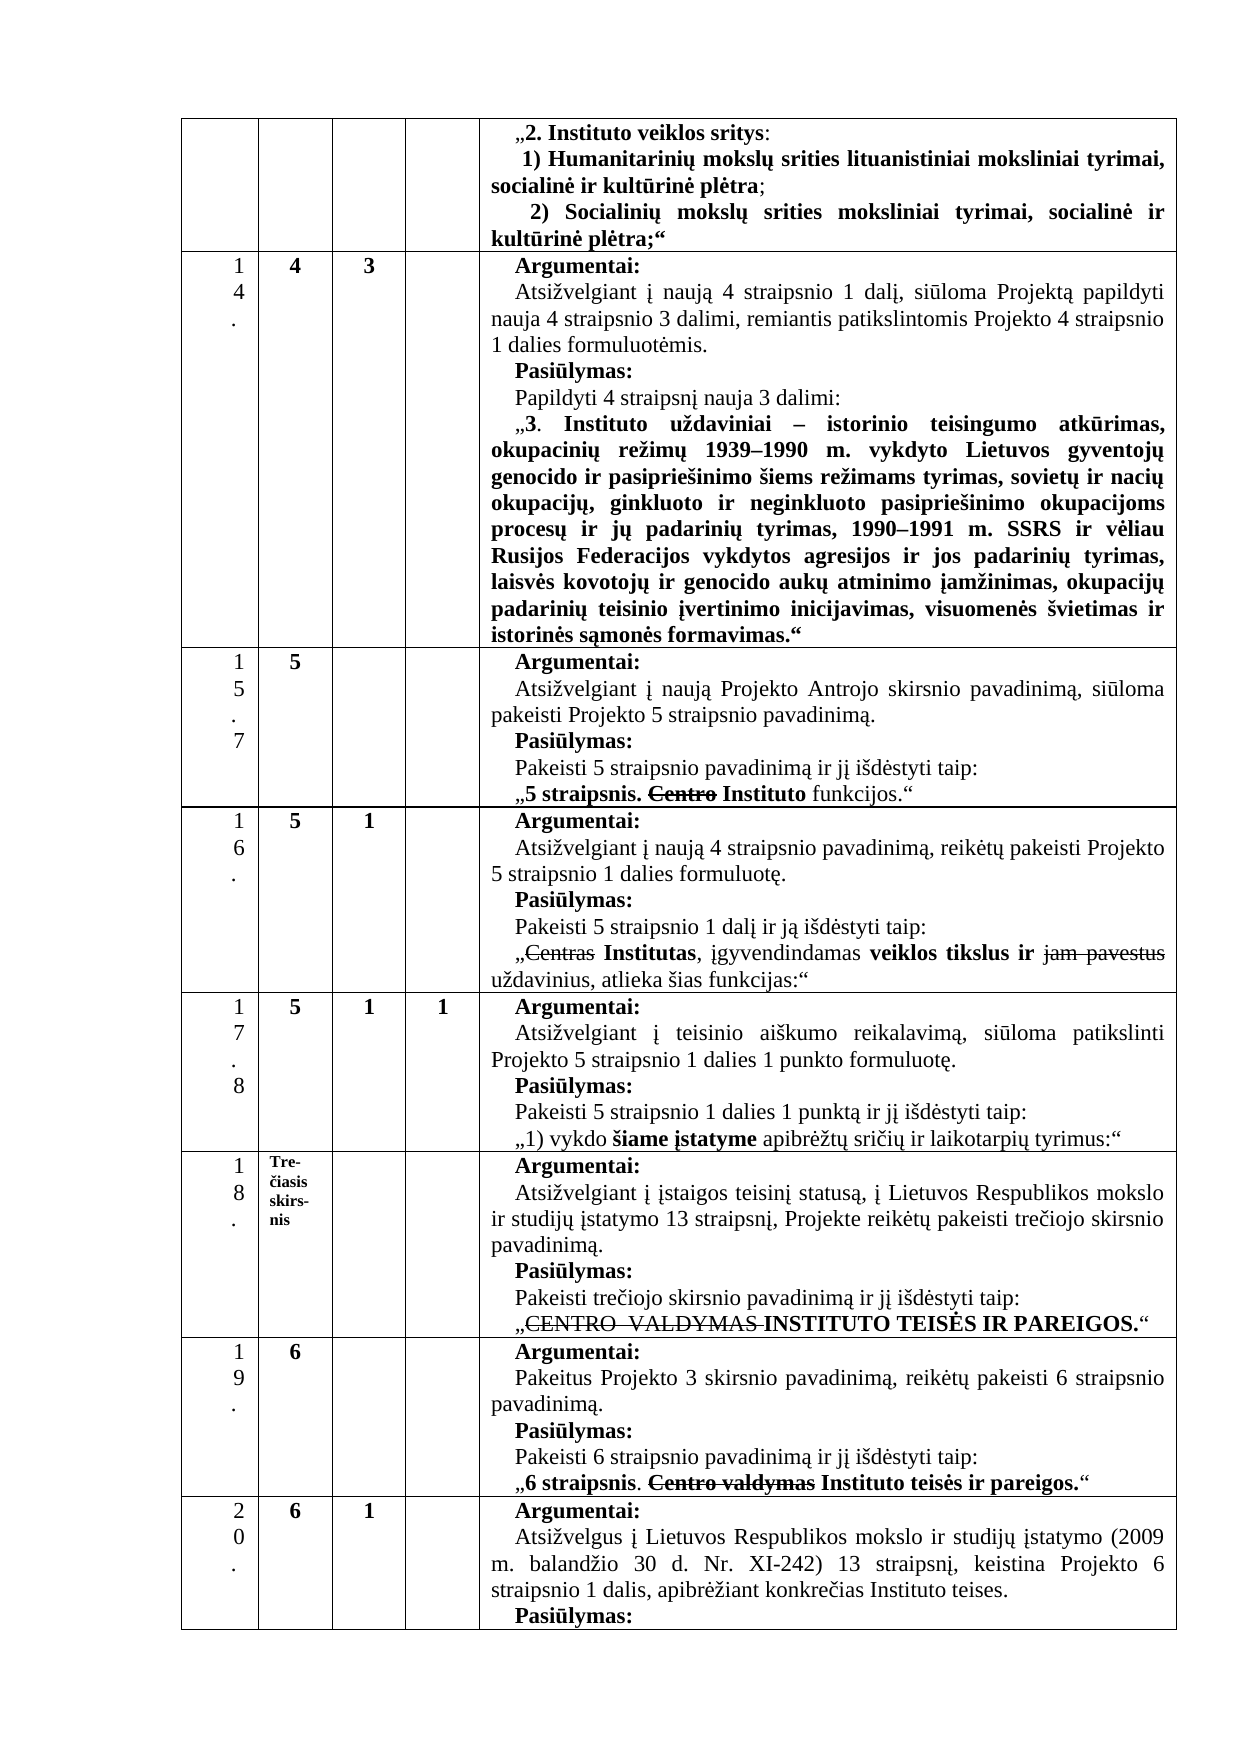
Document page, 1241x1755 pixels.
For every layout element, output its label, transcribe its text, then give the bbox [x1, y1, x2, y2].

table_cell [406, 1497, 479, 1629]
table_cell Argumentai: Atsižvelgiant į įstaigos teisinį statusą, į Lietuvos Respublikos mokslo ir studijų įstatymo 13 straipsnį, Projekte reikėtų pakeisti trečiojo skirsnio pavadinimą. Pasiūlymas: Pakeisti trečiojo skirsnio pavadinimą ir jį išdėstyti taip: „CENTRO VALDYMAS INSTITUTO TEISĖS IR PAREIGOS.“ [480, 1152, 1176, 1337]
table_cell 8. [182, 993, 258, 1151]
table_cell Argumentai: Atsižvelgiant į teisinio aiškumo reikalavimą, siūloma patikslinti Projekto 5 straipsnio 1 dalies 1 punkto formuluotę. Pasiūlymas: Pakeisti 5 straipsnio 1 dalies 1 punktą ir jį išdėstyti taip: „1) vykdo šiame įstatyme apibrėžtų sričių ir laikotarpių tyrimus:“ [480, 993, 1176, 1151]
table_cell 5 [259, 993, 332, 1151]
table_cell 3 [333, 252, 405, 647]
table_cell [333, 648, 405, 806]
table_cell [406, 119, 479, 251]
table_cell Argumentai: Atsižvelgiant į naują Projekto Antrojo skirsnio pavadinimą, siūloma pakeisti Projekto 5 straipsnio pavadinimą. Pasiūlymas: Pakeisti 5 straipsnio pavadinimą ir jį išdėstyti taip: „5 straipsnis. Centro Instituto funkcijos.“ [480, 648, 1176, 806]
table_cell Argumentai: Atsižvelgiant į naują 4 straipsnio 1 dalį, siūloma Projektą papildyti nauja 4 straipsnio 3 dalimi, remiantis patikslintomis Projekto 4 straipsnio 1 dalies formuluotėmis. Pasiūlymas: Papildyti 4 straipsnį nauja 3 dalimi: „3. Instituto uždaviniai – istorinio teisingumo atkūrimas, okupacinių režimų 1939–1990 m. vykdyto Lietuvos gyventojų genocido ir pasipriešinimo šiems režimams tyrimas, sovietų ir nacių okupacijų, ginkluoto ir neginkluoto pasipriešinimo okupacijoms procesų ir jų padarinių tyrimas, 1990–1991 m. SSRS ir vėliau Rusijos Federacijos vykdytos agresijos ir jos padarinių tyrimas, laisvės kovotojų ir genocido aukų atminimo įamžinimas, okupacijų padarinių teisinio įvertinimo inicijavimas, visuomenės švietimas ir istorinės sąmonės formavimas.“ [480, 252, 1176, 647]
table_cell Tre-čiasis skirs-nis [259, 1152, 332, 1337]
table_cell [333, 1152, 405, 1337]
table_cell 6 [259, 1497, 332, 1629]
table_cell [406, 1338, 479, 1496]
table_cell 1 [406, 993, 479, 1151]
table_cell [333, 1338, 405, 1496]
table_cell „2. Instituto veiklos sritys: 1) Humanitarinių mokslų srities lituanistiniai moksliniai tyrimai, socialinė ir kultūrinė plėtra; 2) Socialinių mokslų srities moksliniai tyrimai, socialinė ir kultūrinė plėtra;“ [480, 119, 1176, 251]
table_cell [182, 252, 258, 647]
table_cell Argumentai: Atsižvelgiant į naują 4 straipsnio pavadinimą, reikėtų pakeisti Projekto 5 straipsnio 1 dalies formuluotę. Pasiūlymas: Pakeisti 5 straipsnio 1 dalį ir ją išdėstyti taip: „Centras Institutas, įgyvendindamas veiklos tikslus ir jam pavestus uždavinius, atlieka šias funkcijas:“ [480, 808, 1176, 992]
table_cell 1 [333, 1497, 405, 1629]
table_cell [182, 119, 258, 251]
table_cell [182, 1497, 258, 1629]
table_cell [406, 808, 479, 992]
table_cell 5 [259, 808, 332, 992]
table_cell [182, 808, 258, 992]
table_cell 1 [333, 993, 405, 1151]
table_cell [406, 252, 479, 647]
table_cell [406, 1152, 479, 1337]
table_cell [182, 1152, 258, 1337]
table_cell 5 [259, 648, 332, 806]
table_cell 1 [333, 808, 405, 992]
table_cell 7. [182, 648, 258, 806]
table_cell 4 [259, 252, 332, 647]
table_cell [182, 1338, 258, 1496]
table_cell [406, 648, 479, 806]
table_cell [333, 119, 405, 251]
table_cell Argumentai: Atsižvelgus į Lietuvos Respublikos mokslo ir studijų įstatymo (2009 m. balandžio 30 d. Nr. XI-242) 13 straipsnį, keistina Projekto 6 straipsnio 1 dalis, apibrėžiant konkrečias Instituto teises. Pasiūlymas: [480, 1497, 1176, 1629]
table_cell 6 [259, 1338, 332, 1496]
table_cell Argumentai: Pakeitus Projekto 3 skirsnio pavadinimą, reikėtų pakeisti 6 straipsnio pavadinimą. Pasiūlymas: Pakeisti 6 straipsnio pavadinimą ir jį išdėstyti taip: „6 straipsnis. Centro valdymas Instituto teisės ir pareigos.“ [480, 1338, 1176, 1496]
table_cell [259, 119, 332, 251]
